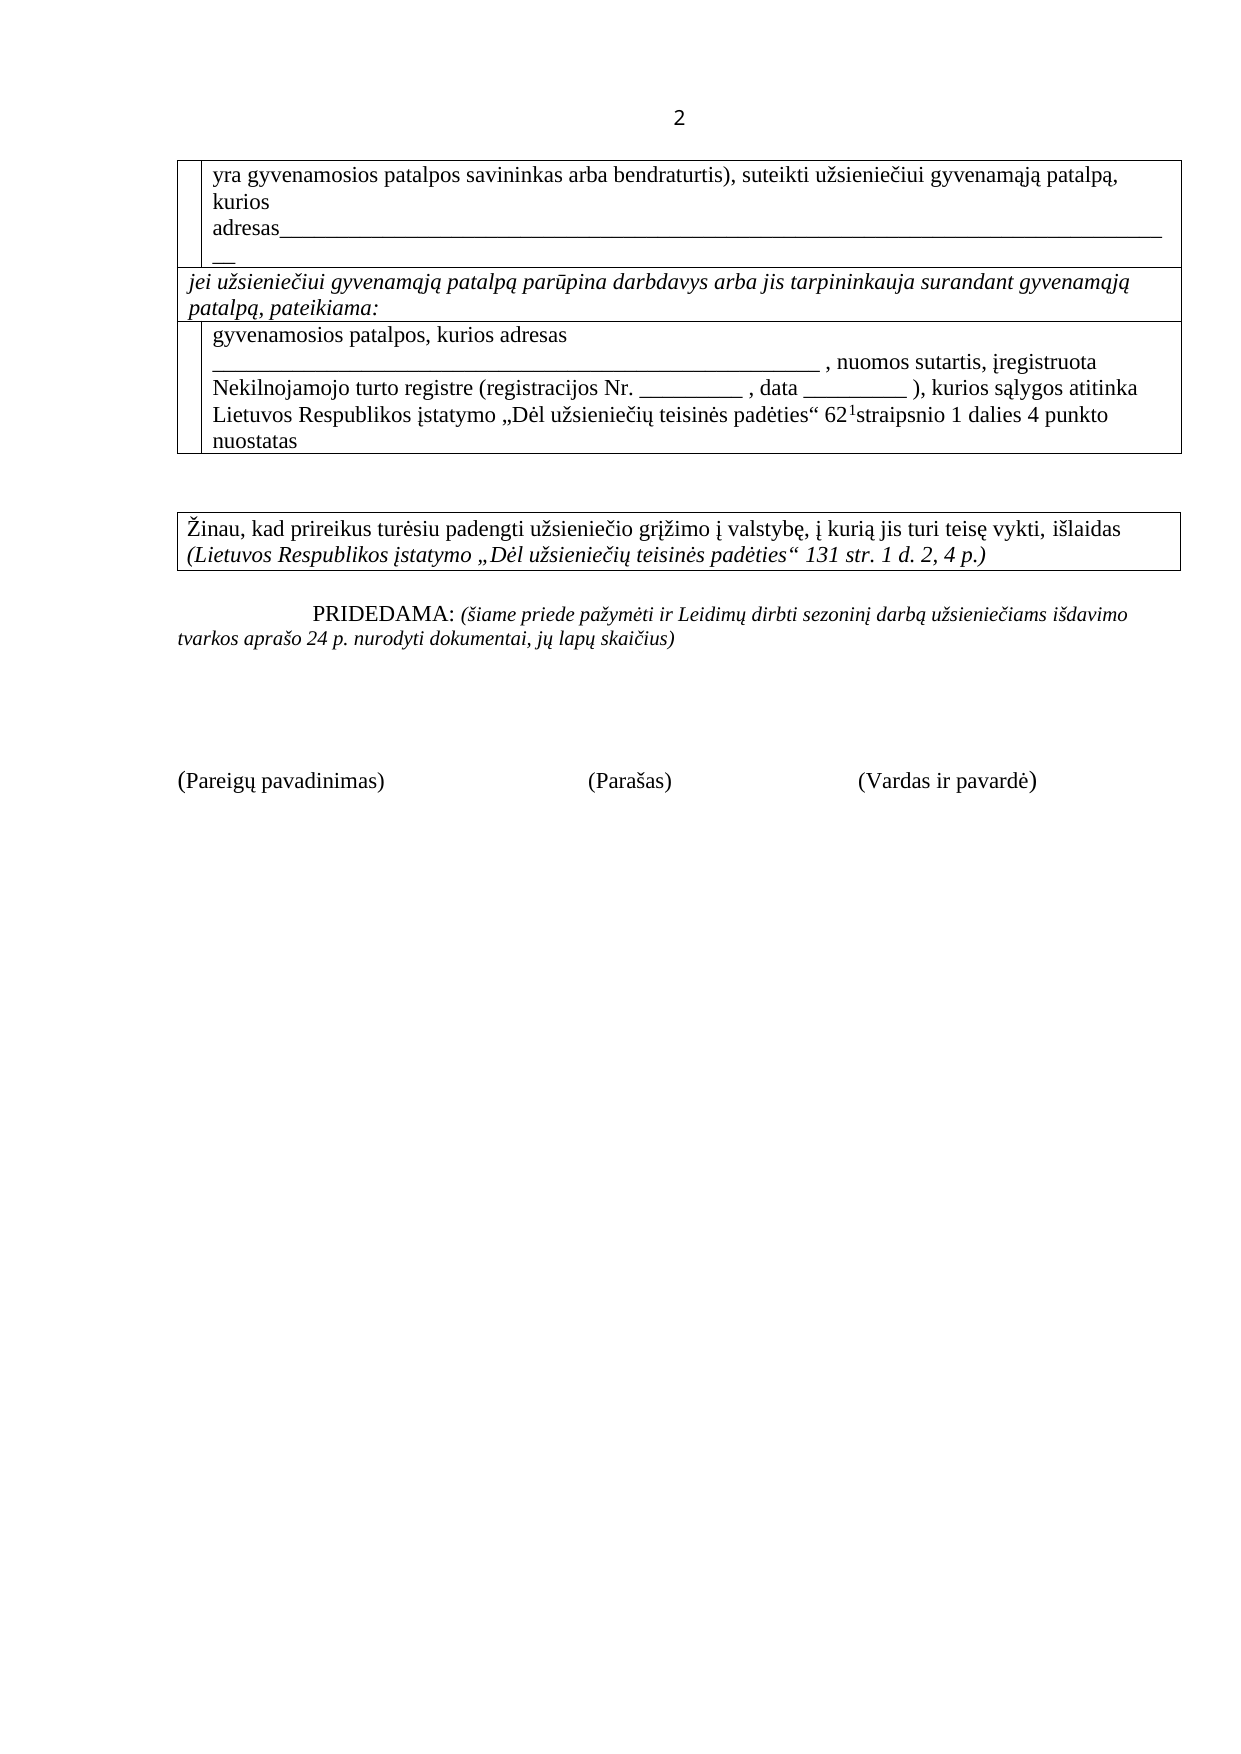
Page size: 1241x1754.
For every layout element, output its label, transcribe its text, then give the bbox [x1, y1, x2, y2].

table_cell yra gyvenamosios patalpos savininkas arba bendraturtis), suteikti užsieniečiui gyvenamąją patalpą, kurios adresas_______________________________________________________________________________ [202, 161, 1181, 267]
table_cell [178, 161, 201, 267]
text Žinau, kad prireikus turėsiu padengti užsieniečio grįžimo į valstybę, į kurią jis turi teisę vykti, išlaidas [178, 513, 1180, 538]
text (Lietuvos Respublikos įstatymo „Dėl užsieniečių teisinės padėties“ 131 str. 1 d. 2, 4 p.) [178, 538, 1180, 570]
text (Pareigų pavadinimas) (Parašas) (Vardas ir pavardė) [177, 765, 1181, 794]
table_cell [178, 322, 201, 453]
table_cell gyvenamosios patalpos, kurios adresas _____________________________________________________ , nuomos sutartis, įregistruota Nekilnojamojo turto registre (registracijos Nr. _________ , data _________ ), kurios sąlygos atitinka Lietuvos Respublikos įstatymo „Dėl užsieniečių teisinės padėties“ 621straipsnio 1 dalies 4 punkto nuostatas [202, 322, 1181, 453]
text PRIDEDAMA: (šiame priede pažymėti ir Leidimų dirbti sezoninį darbą užsieniečiams išdavimo tvarkos aprašo 24 p. nurodyti dokumentai, jų lapų skaičius) [177, 599, 1181, 650]
table_cell jei užsieniečiui gyvenamąją patalpą parūpina darbdavys arba jis tarpininkauja surandant gyvenamąją patalpą, pateikiama: [178, 268, 1181, 321]
